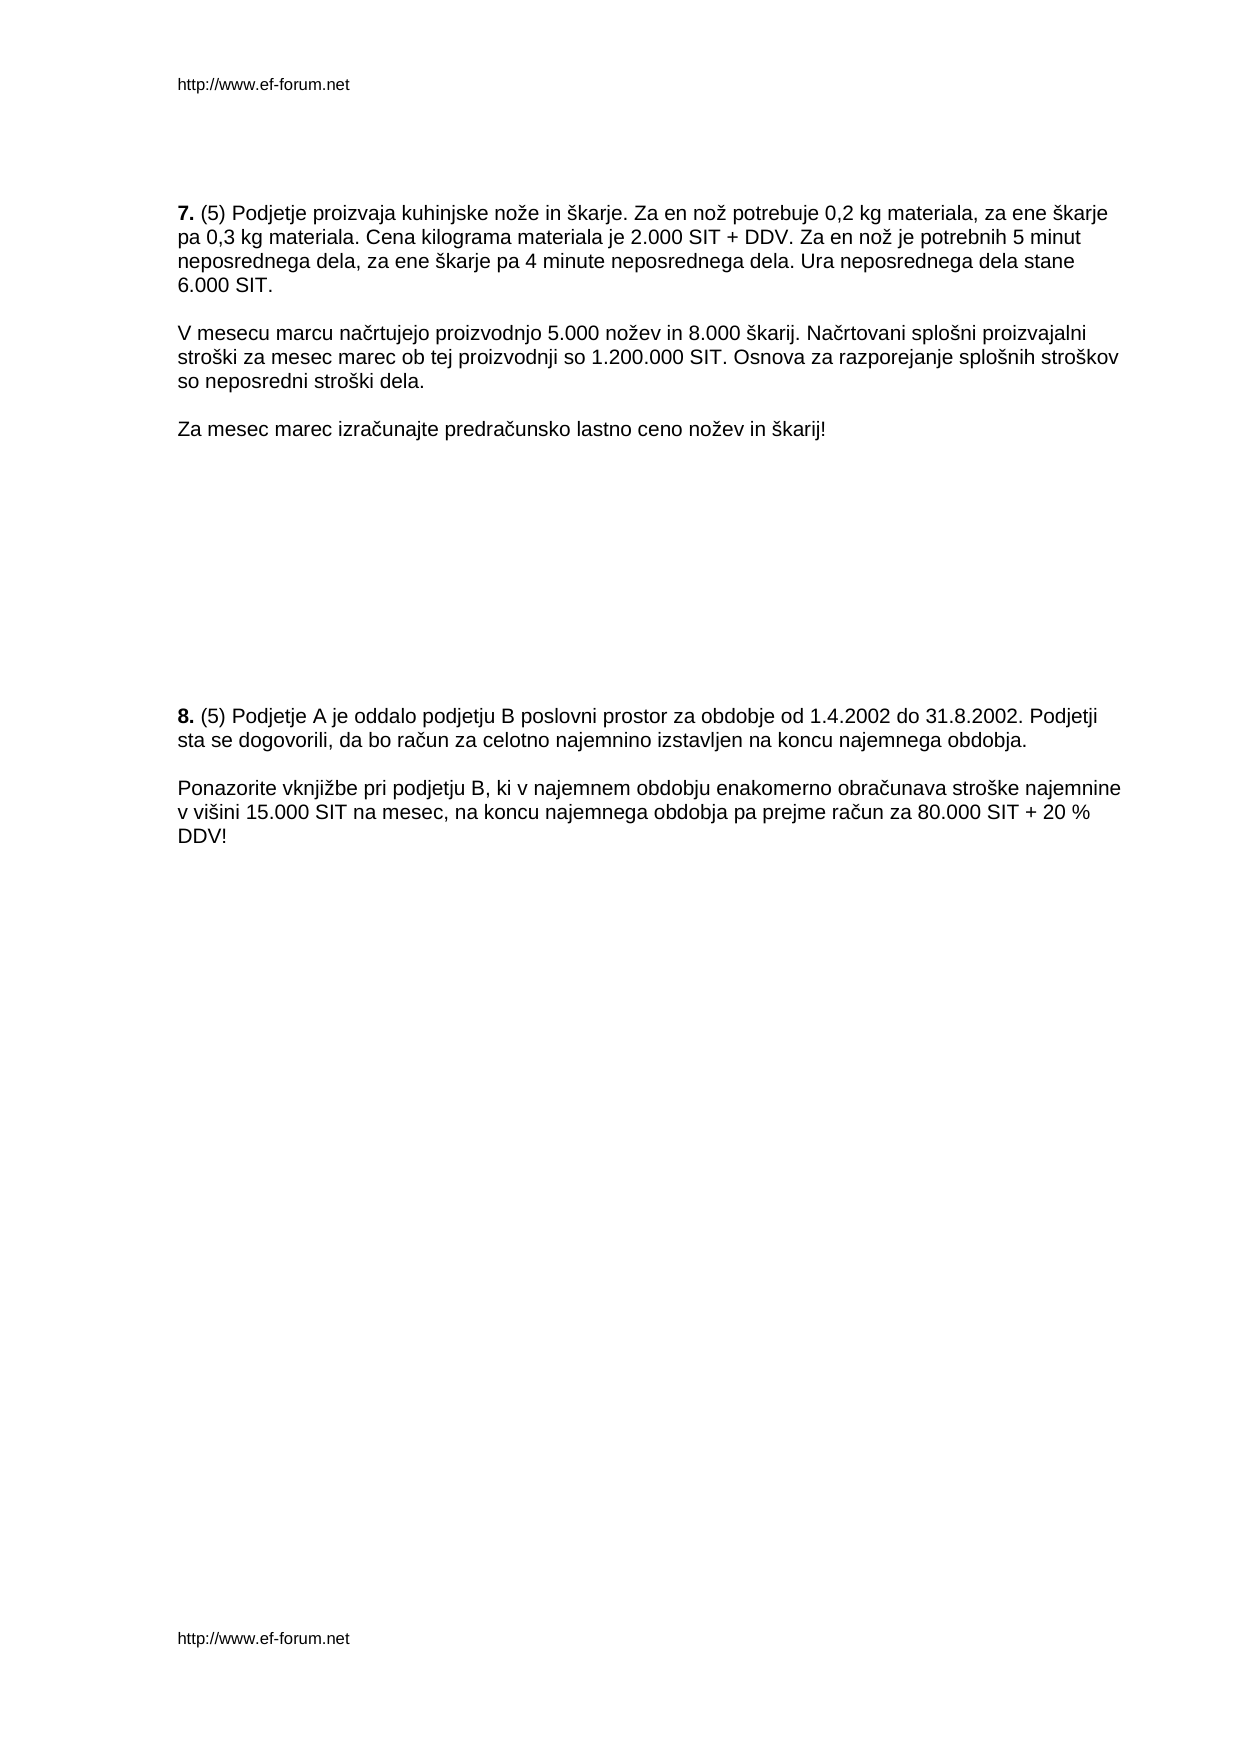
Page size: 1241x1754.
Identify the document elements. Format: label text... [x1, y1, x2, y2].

text V mesecu marcu načrtujejo proizvodnjo 5.000 nožev in 8.000 škarij. Načrtovani splošni proizvajalni stroški za mesec marec ob tej proizvodnji so 1.200.000 SIT. Osnova za razporejanje splošnih stroškov so neposredni stroški dela. [177, 321, 1122, 392]
text Ponazorite vknjižbe pri podjetju B, ki v najemnem obdobju enakomerno obračunava stroške najemnine v višini 15.000 SIT na mesec, na koncu najemnega obdobja pa prejme račun za 80.000 SIT + 20 % DDV! [177, 776, 1122, 848]
text 7. (5) Podjetje proizvaja kuhinjske nože in škarje. Za en nož potrebuje 0,2 kg materiala, za ene škarje pa 0,3 kg materiala. Cena kilograma materiala je 2.000 SIT + DDV. Za en nož je potrebnih 5 minut neposrednega dela, za ene škarje pa 4 minute neposrednega dela. Ura neposrednega dela stane 6.000 SIT. [177, 201, 1122, 297]
text Za mesec marec izračunajte predračunsko lastno ceno nožev in škarij! [177, 416, 1122, 440]
text 8. (5) Podjetje A je oddalo podjetju B poslovni prostor za obdobje od 1.4.2002 do 31.8.2002. Podjetji sta se dogovorili, da bo račun za celotno najemnino izstavljen na koncu najemnega obdobja. [177, 704, 1122, 752]
